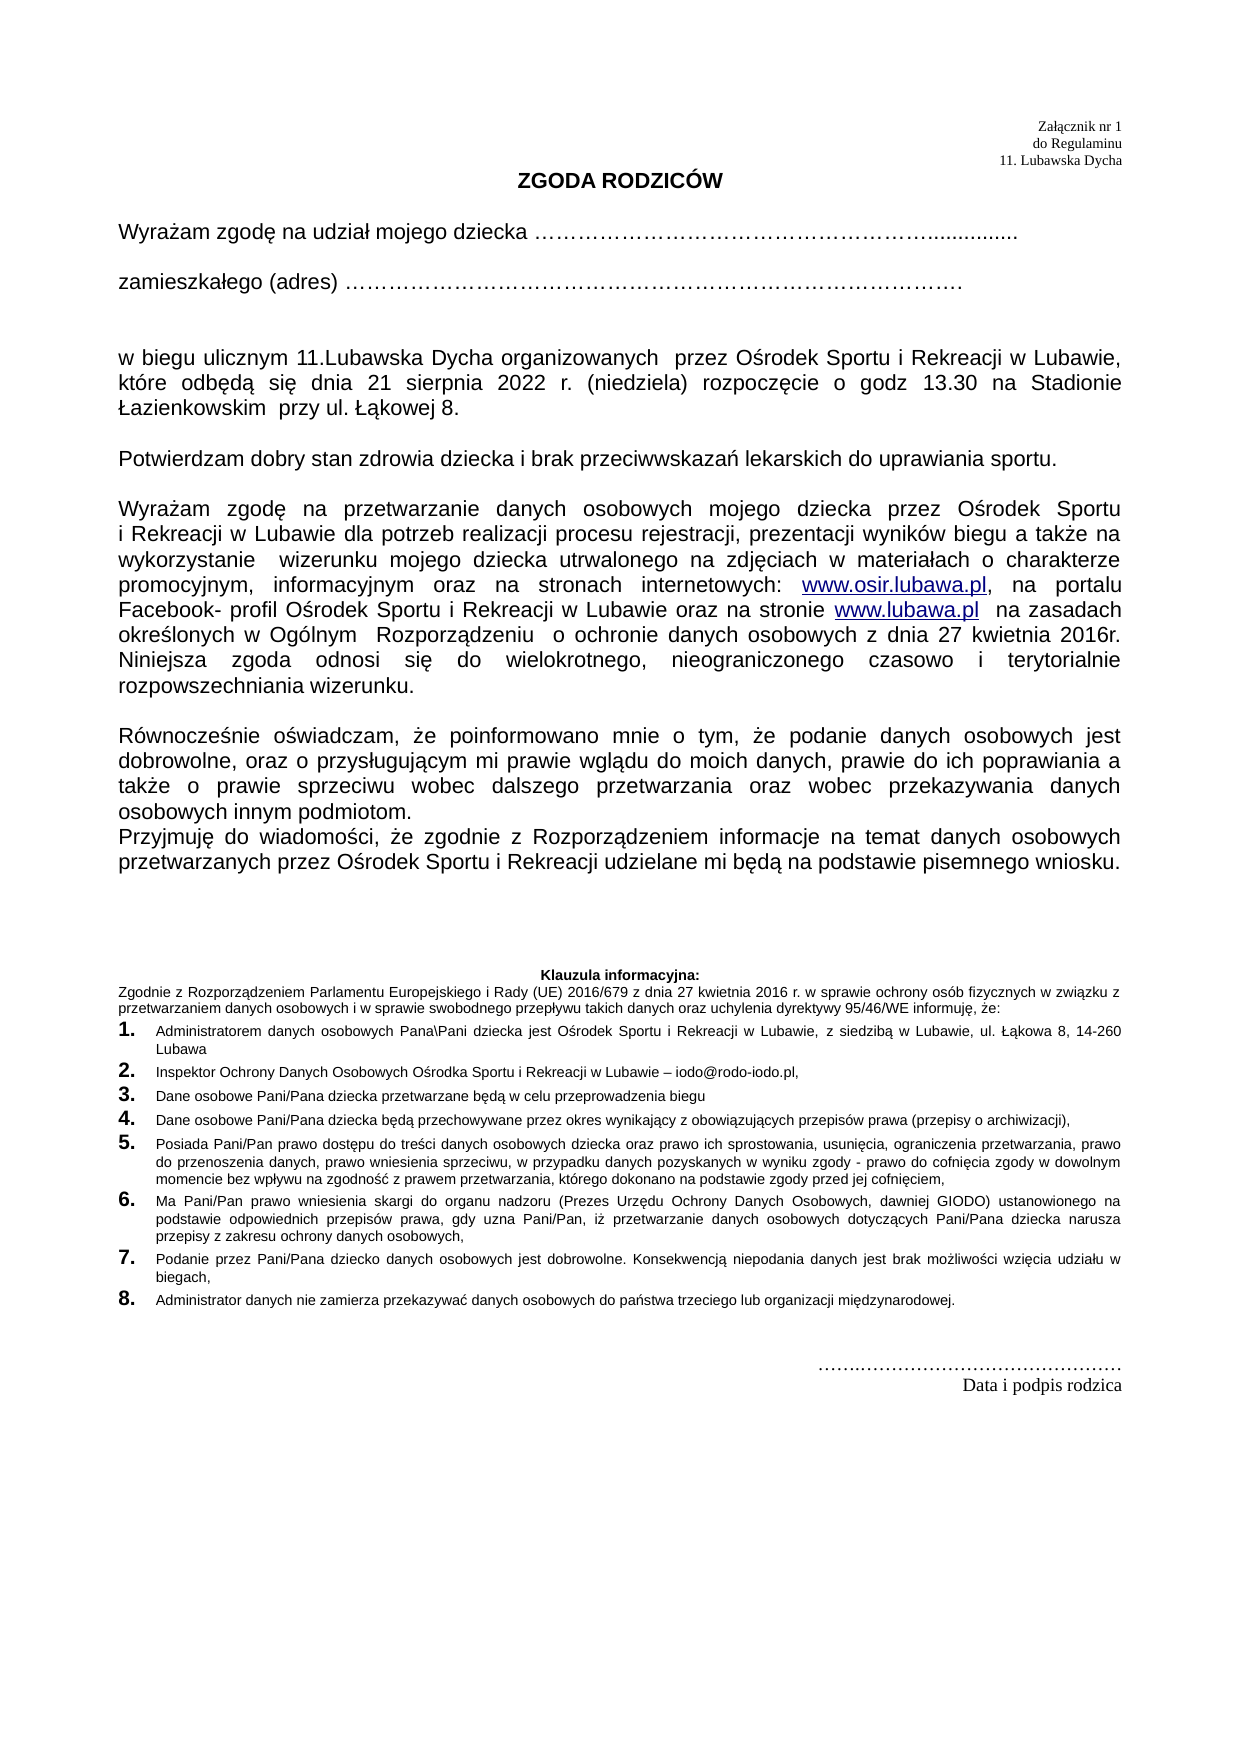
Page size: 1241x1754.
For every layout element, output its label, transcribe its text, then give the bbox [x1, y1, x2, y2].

list Dane osobowe Pani/Pana dziecka przetwarzane będą w celu przeprowadzenia biegu [118, 1082, 1122, 1106]
text do Regulaminu [118, 135, 1122, 152]
text Wyrażam zgodę na przetwarzanie danych osobowych mojego dziecka przez Ośrodek Sportu i Rekreacji w Lubawie dla potrzeb realizacji procesu rejestracji, prezentacji wyników biegu a także na wykorzystanie wizerunku mojego dziecka utrwalonego na zdjęciach w materiałach o charakterze promocyjnym, informacyjnym oraz na stronach internetowych: www.osir.lubawa.pl, na portalu Facebook- profil Ośrodek Sportu i Rekreacji w Lubawie oraz na stronie www.lubawa.pl na zasadach określonych w Ogólnym Rozporządzeniu o ochronie danych osobowych z dnia 27 kwietnia 2016r. Niniejsza zgoda odnosi się do wielokrotnego, nieograniczonego czasowo i terytorialnie rozpowszechniania wizerunku. [118, 496, 1122, 698]
list Ma Pani/Pan prawo wniesienia skargi do organu nadzoru (Prezes Urzędu Ochrony Danych Osobowych, dawniej GIODO) ustanowionego na podstawie odpowiednich przepisów prawa, gdy uzna Pani/Pan, iż przetwarzanie danych osobowych dotyczących Pani/Pana dziecka narusza przepisy z zakresu ochrony danych osobowych, [118, 1187, 1122, 1244]
text Potwierdzam dobry stan zdrowia dziecka i brak przeciwwskazań lekarskich do uprawiania sportu. [118, 446, 1122, 471]
list Posiada Pani/Pan prawo dostępu do treści danych osobowych dziecka oraz prawo ich sprostowania, usunięcia, ograniczenia przetwarzania, prawo do przenoszenia danych, prawo wniesienia sprzeciwu, w przypadku danych pozyskanych w wyniku zgody - prawo do cofnięcia zgody w dowolnym momencie bez wpływu na zgodność z prawem przetwarzania, którego dokonano na podstawie zgody przed jej cofnięciem, [118, 1129, 1122, 1187]
list Podanie przez Pani/Pana dziecko danych osobowych jest dobrowolne. Konsekwencją niepodania danych jest brak możliwości wzięcia udziału w biegach, [118, 1244, 1122, 1285]
text Załącznik nr 1 [118, 118, 1122, 135]
list Dane osobowe Pani/Pana dziecka będą przechowywane przez okres wynikający z obowiązujących przepisów prawa (przepisy o archiwizacji), [118, 1106, 1122, 1129]
text zamieszkałego (adres) …………………………………………………………………………. [118, 269, 1122, 294]
text Równocześnie oświadczam, że poinformowano mnie o tym, że podanie danych osobowych jest dobrowolne, oraz o przysługującym mi prawie wglądu do moich danych, prawie do ich poprawiania a także o prawie sprzeciwu wobec dalszego przetwarzania oraz wobec przekazywania danych osobowych innym podmiotom. [118, 723, 1122, 824]
text Zgodnie z Rozporządzeniem Parlamentu Europejskiego i Rady (UE) 2016/679 z dnia 27 kwietnia 2016 r. w sprawie ochrony osób fizycznych w związku z przetwarzaniem danych osobowych i w sprawie swobodnego przepływu takich danych oraz uchylenia dyrektywy 95/46/WE informuję, że: [118, 983, 1122, 1017]
text w biegu ulicznym 11.Lubawska Dycha organizowanych przez Ośrodek Sportu i Rekreacji w Lubawie, które odbędą się dnia 21 sierpnia 2022 r. (niedziela) rozpoczęcie o godz 13.30 na Stadionie Łazienkowskim przy ul. Łąkowej 8. [118, 345, 1122, 421]
text Wyrażam zgodę na udział mojego dziecka ………………………………………………............... [118, 219, 1122, 244]
text Data i podpis rodzica [118, 1374, 1122, 1396]
text …….…………………………………… [118, 1352, 1122, 1374]
text 11. Lubawska Dycha [118, 152, 1122, 168]
text ZGODA RODZICÓW [118, 168, 1122, 194]
list Administratorem danych osobowych Pana\Pani dziecka jest Ośrodek Sportu i Rekreacji w Lubawie, z siedzibą w Lubawie, ul. Łąkowa 8, 14-260 Lubawa [118, 1017, 1122, 1058]
text Klauzula informacyjna: [118, 967, 1122, 983]
list Inspektor Ochrony Danych Osobowych Ośrodka Sportu i Rekreacji w Lubawie – iodo@rodo-iodo.pl, [118, 1058, 1122, 1082]
text Przyjmuję do wiadomości, że zgodnie z Rozporządzeniem informacje na temat danych osobowych przetwarzanych przez Ośrodek Sportu i Rekreacji udzielane mi będą na podstawie pisemnego wniosku. [118, 824, 1122, 874]
list Administrator danych nie zamierza przekazywać danych osobowych do państwa trzeciego lub organizacji międzynarodowej. [118, 1285, 1122, 1309]
